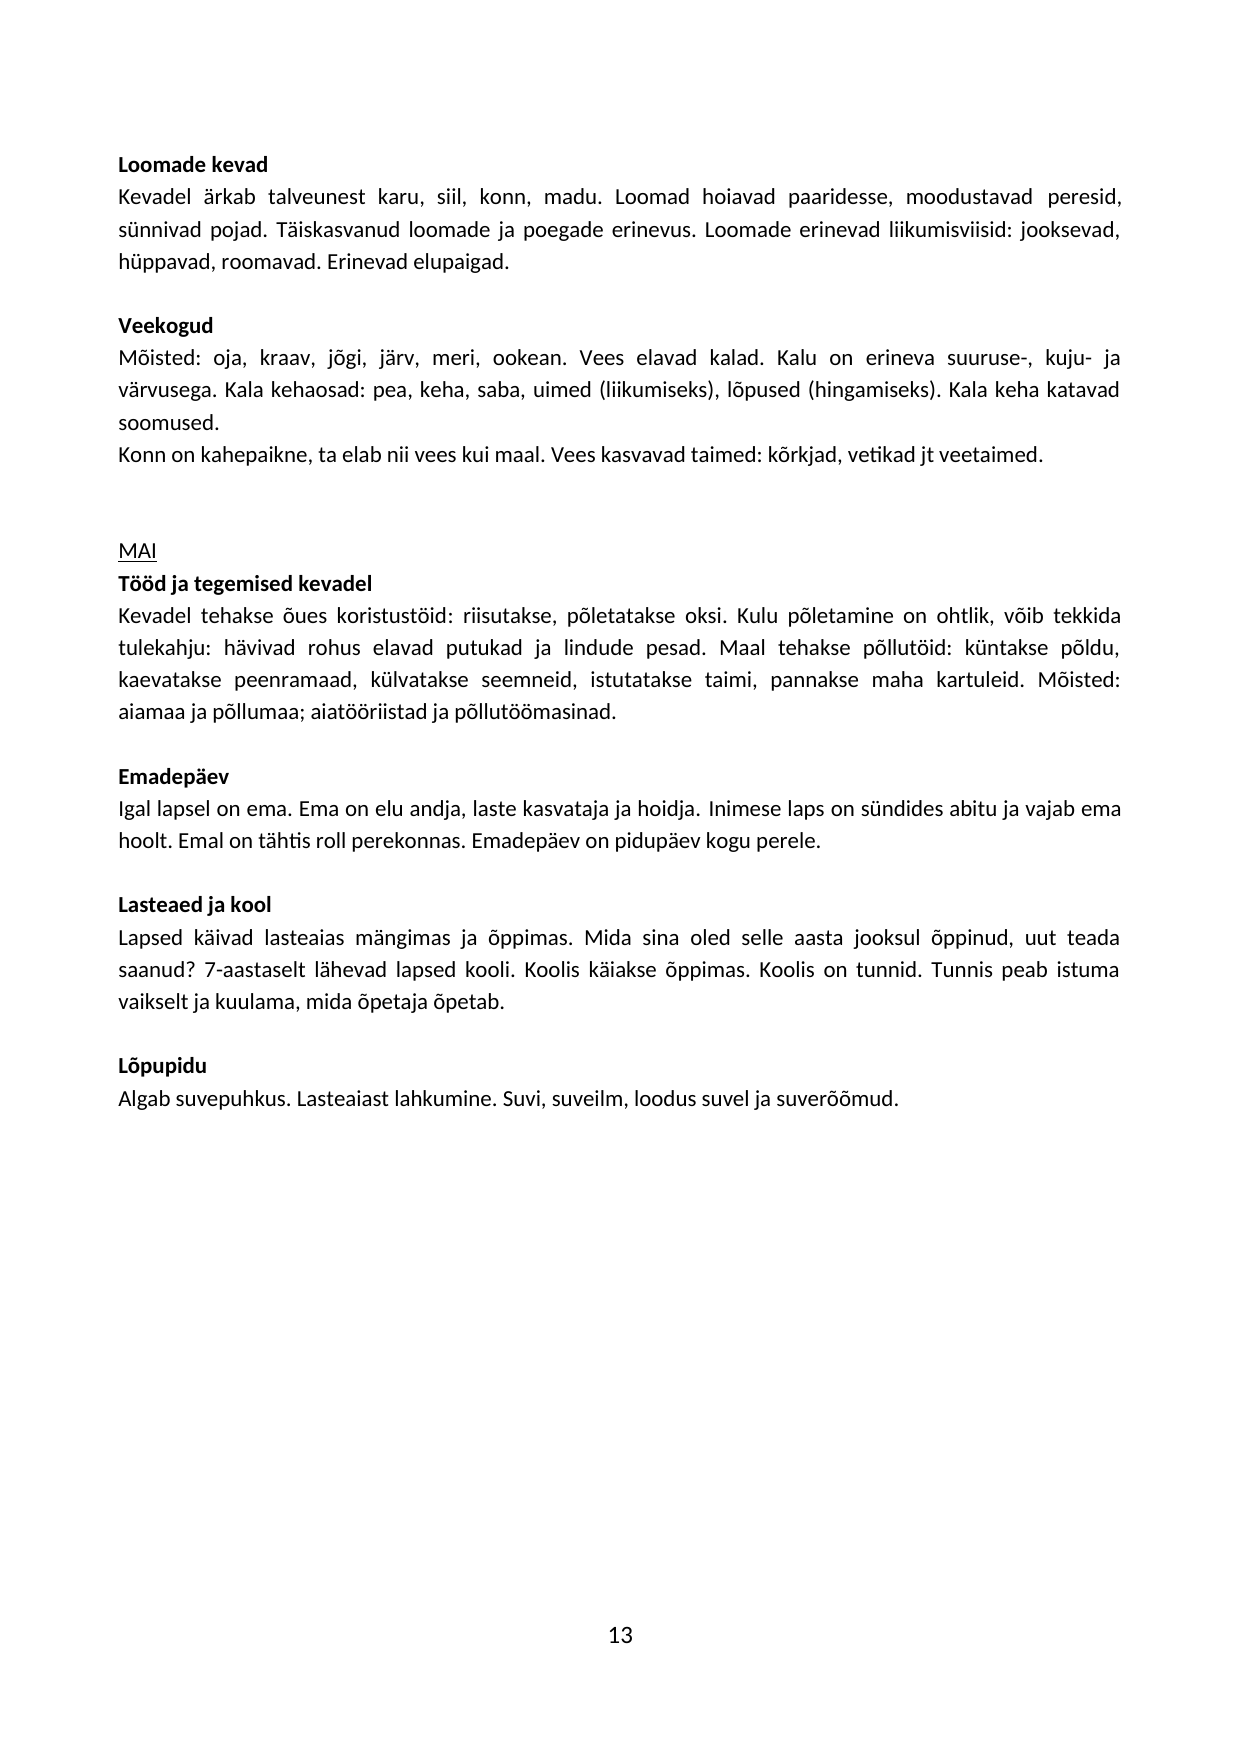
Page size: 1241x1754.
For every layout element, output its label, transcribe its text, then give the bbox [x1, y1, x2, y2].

text Loomade kevad [118, 150, 1122, 178]
text Mõisted: oja, kraav, jõgi, järv, meri, ookean. Vees elavad kalad. Kalu on erineva suuruse-, kuju- ja värvusega. Kala kehaosad: pea, keha, saba, uimed (liikumiseks), lõpused (hingamiseks). Kala keha katavad soomused. [118, 343, 1122, 436]
text Lapsed käivad lasteaias mängimas ja õppimas. Mida sina oled selle aasta jooksul õppinud, uut teada saanud? 7-aastaselt lähevad lapsed kooli. Koolis käiakse õppimas. Koolis on tunnid. Tunnis peab istuma vaikselt ja kuulama, mida õpetaja õpetab. [118, 923, 1122, 1015]
text Kevadel tehakse õues koristustöid: riisutakse, põletatakse oksi. Kulu põletamine on ohtlik, võib tekkida tulekahju: hävivad rohus elavad putukad ja lindude pesad. Maal tehakse põllutöid: küntakse põldu, kaevatakse peenramaad, külvatakse seemneid, istutatakse taimi, pannakse maha kartuleid. Mõisted: aiamaa ja põllumaa; aiatööriistad ja põllutöömasinad. [118, 601, 1122, 726]
text Algab suvepuhkus. Lasteaiast lahkumine. Suvi, suveilm, loodus suvel ja suverõõmud. [118, 1084, 1122, 1112]
text Lõpupidu [118, 1052, 1122, 1079]
text Kevadel ärkab talveunest karu, siil, konn, madu. Loomad hoiavad paaridesse, moodustavad peresid, sünnivad pojad. Täiskasvanud loomade ja poegade erinevus. Loomade erinevad liikumisviisid: jooksevad, hüppavad, roomavad. Erinevad elupaigad. [118, 182, 1122, 275]
text Emadepäev [118, 762, 1122, 790]
text Igal lapsel on ema. Ema on elu andja, laste kasvataja ja hoidja. Inimese laps on sündides abitu ja vajab ema hoolt. Emal on tähtis roll perekonnas. Emadepäev on pidupäev kogu perele. [118, 794, 1122, 854]
text Tööd ja tegemised kevadel [118, 569, 1122, 597]
text Lasteaed ja kool [118, 891, 1122, 919]
text Konn on kahepaikne, ta elab nii vees kui maal. Vees kasvavad taimed: kõrkjad, vetikad jt veetaimed. [118, 440, 1122, 468]
text MAI [118, 537, 1122, 564]
text Veekogud [118, 311, 1122, 339]
